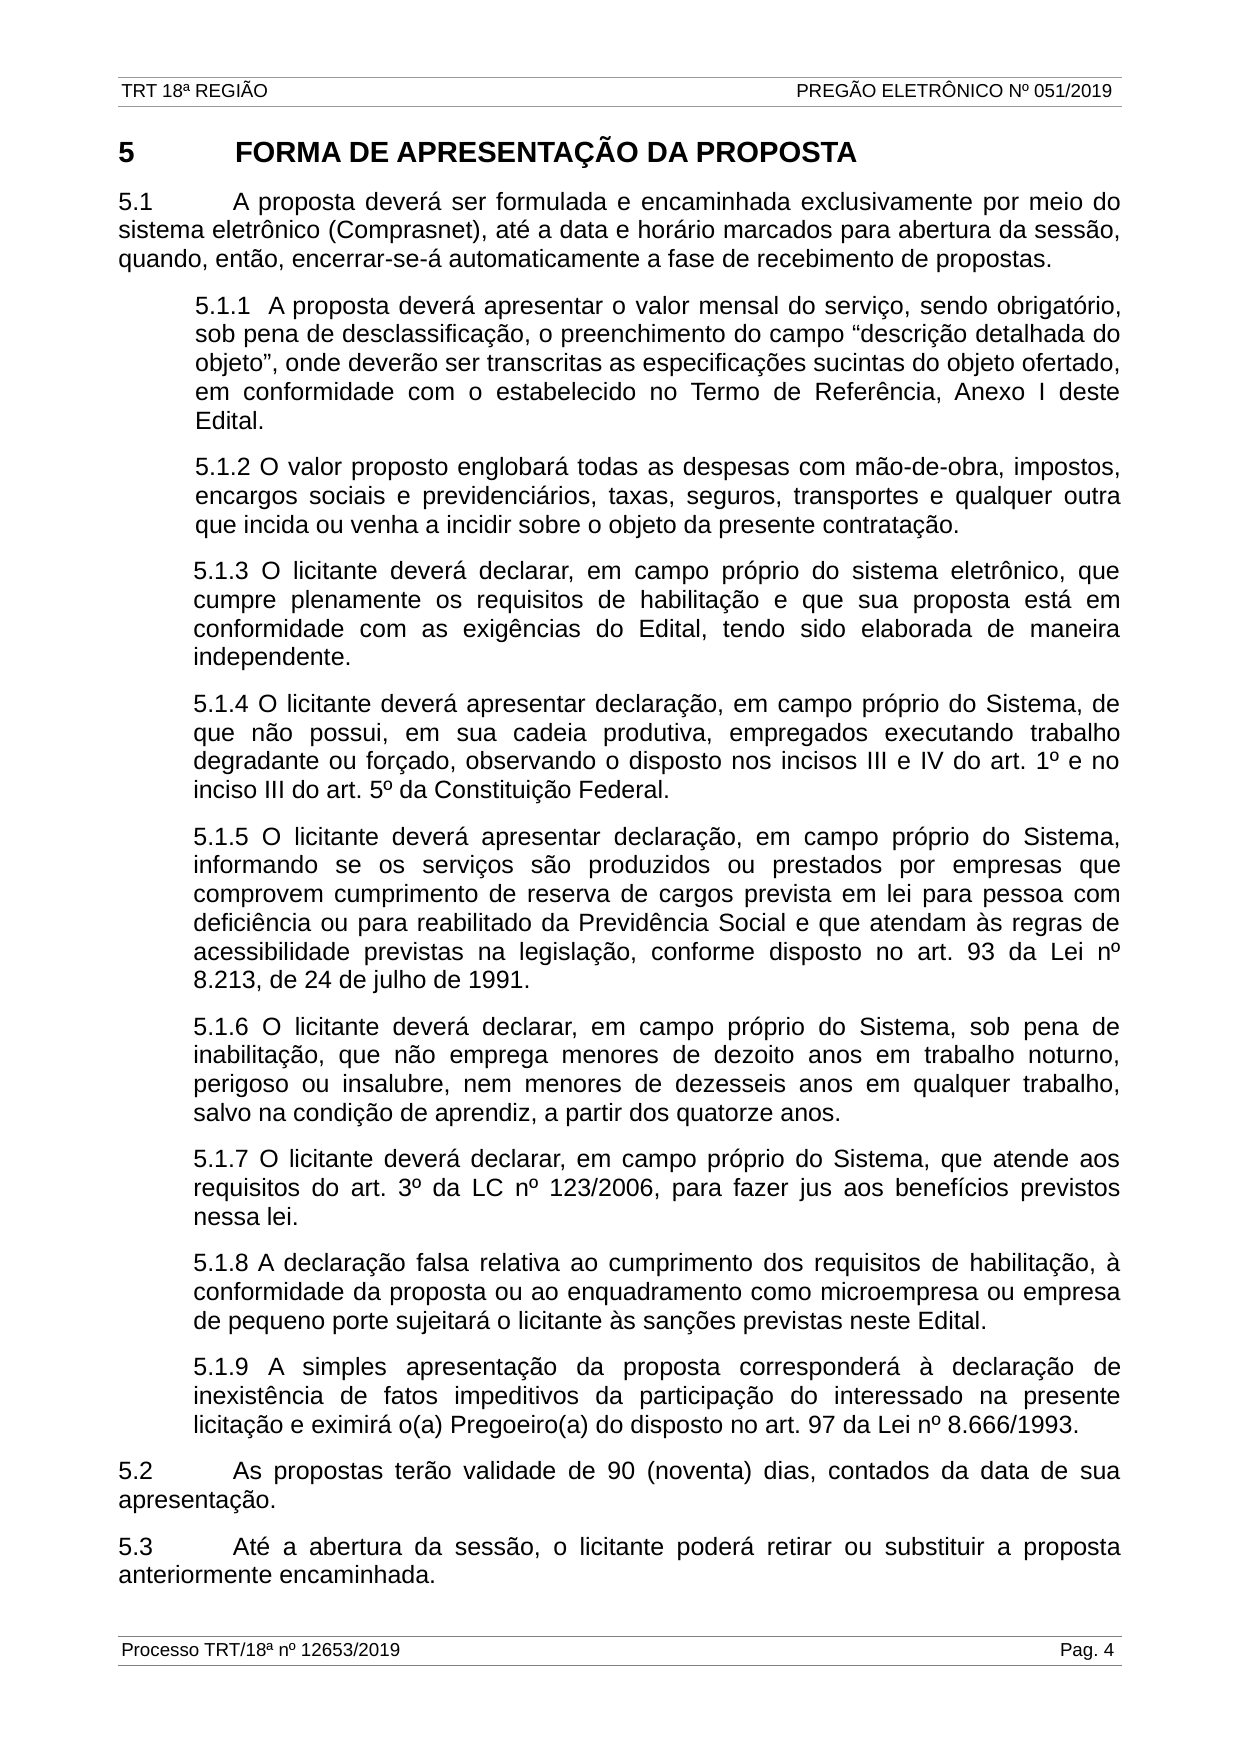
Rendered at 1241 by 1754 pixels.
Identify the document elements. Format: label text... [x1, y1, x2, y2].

text 5.1 A proposta deverá ser formulada e encaminhada exclusivamente por meio do sistema eletrônico (Comprasnet), até a data e horário marcados para abertura da sessão, quando, então, encerrar-se-á automaticamente a fase de recebimento de propostas. [118, 187, 1122, 273]
list 5.1.5 O licitante deverá apresentar declaração, em campo próprio do Sistema, informando se os serviços são produzidos ou prestados por empresas que comprovem cumprimento de reserva de cargos prevista em lei para pessoa com deficiência ou para reabilitado da Previdência Social e que atendam às regras de acessibilidade previstas na legislação, conforme disposto no art. 93 da Lei nº 8.213, de 24 de julho de 1991. [156, 822, 1122, 994]
text 5.2 As propostas terão validade de 90 (noventa) dias, contados da data de sua apresentação. [118, 1456, 1122, 1514]
list 5.1.7 O licitante deverá declarar, em campo próprio do Sistema, que atende aos requisitos do art. 3º da LC nº 123/2006, para fazer jus aos benefícios previstos nessa lei. [156, 1144, 1122, 1231]
list 5.1.9 A simples apresentação da proposta corresponderá à declaração de inexistência de fatos impeditivos da participação do interessado na presente licitação e eximirá o(a) Pregoeiro(a) do disposto no art. 97 da Lei nº 8.666/1993. [156, 1352, 1122, 1439]
text 5 FORMA DE APRESENTAÇÃO DA PROPOSTA [118, 136, 1122, 169]
list 5.1.8 A declaração falsa relativa ao cumprimento dos requisitos de habilitação, à conformidade da proposta ou ao enquadramento como microempresa ou empresa de pequeno porte sujeitará o licitante às sanções previstas neste Edital. [156, 1248, 1122, 1335]
list 5.1.4 O licitante deverá apresentar declaração, em campo próprio do Sistema, de que não possui, em sua cadeia produtiva, empregados executando trabalho degradante ou forçado, observando o disposto nos incisos III e IV do art. 1º e no inciso III do art. 5º da Constituição Federal. [156, 689, 1122, 804]
list 5.1.2 O valor proposto englobará todas as despesas com mão-de-obra, impostos, encargos sociais e previdenciários, taxas, seguros, transportes e qualquer outra que incida ou venha a incidir sobre o objeto da presente contratação. [195, 452, 1122, 538]
text 5.1.1 A proposta deverá apresentar o valor mensal do serviço, sendo obrigatório, sob pena de desclassificação, o preenchimento do campo “descrição detalhada do objeto”, onde deverão ser transcritas as especificações sucintas do objeto ofertado, em conformidade com o estabelecido no Termo de Referência, Anexo I deste Edital. [195, 291, 1122, 434]
list 5.1.6 O licitante deverá declarar, em campo próprio do Sistema, sob pena de inabilitação, que não emprega menores de dezoito anos em trabalho noturno, perigoso ou insalubre, nem menores de dezesseis anos em qualquer trabalho, salvo na condição de aprendiz, a partir dos quatorze anos. [156, 1012, 1122, 1127]
text 5.3 Até a abertura da sessão, o licitante poderá retirar ou substituir a proposta anteriormente encaminhada. [118, 1532, 1122, 1589]
list 5.1.3 O licitante deverá declarar, em campo próprio do sistema eletrônico, que cumpre plenamente os requisitos de habilitação e que sua proposta está em conformidade com as exigências do Edital, tendo sido elaborada de maneira independente. [156, 556, 1122, 671]
